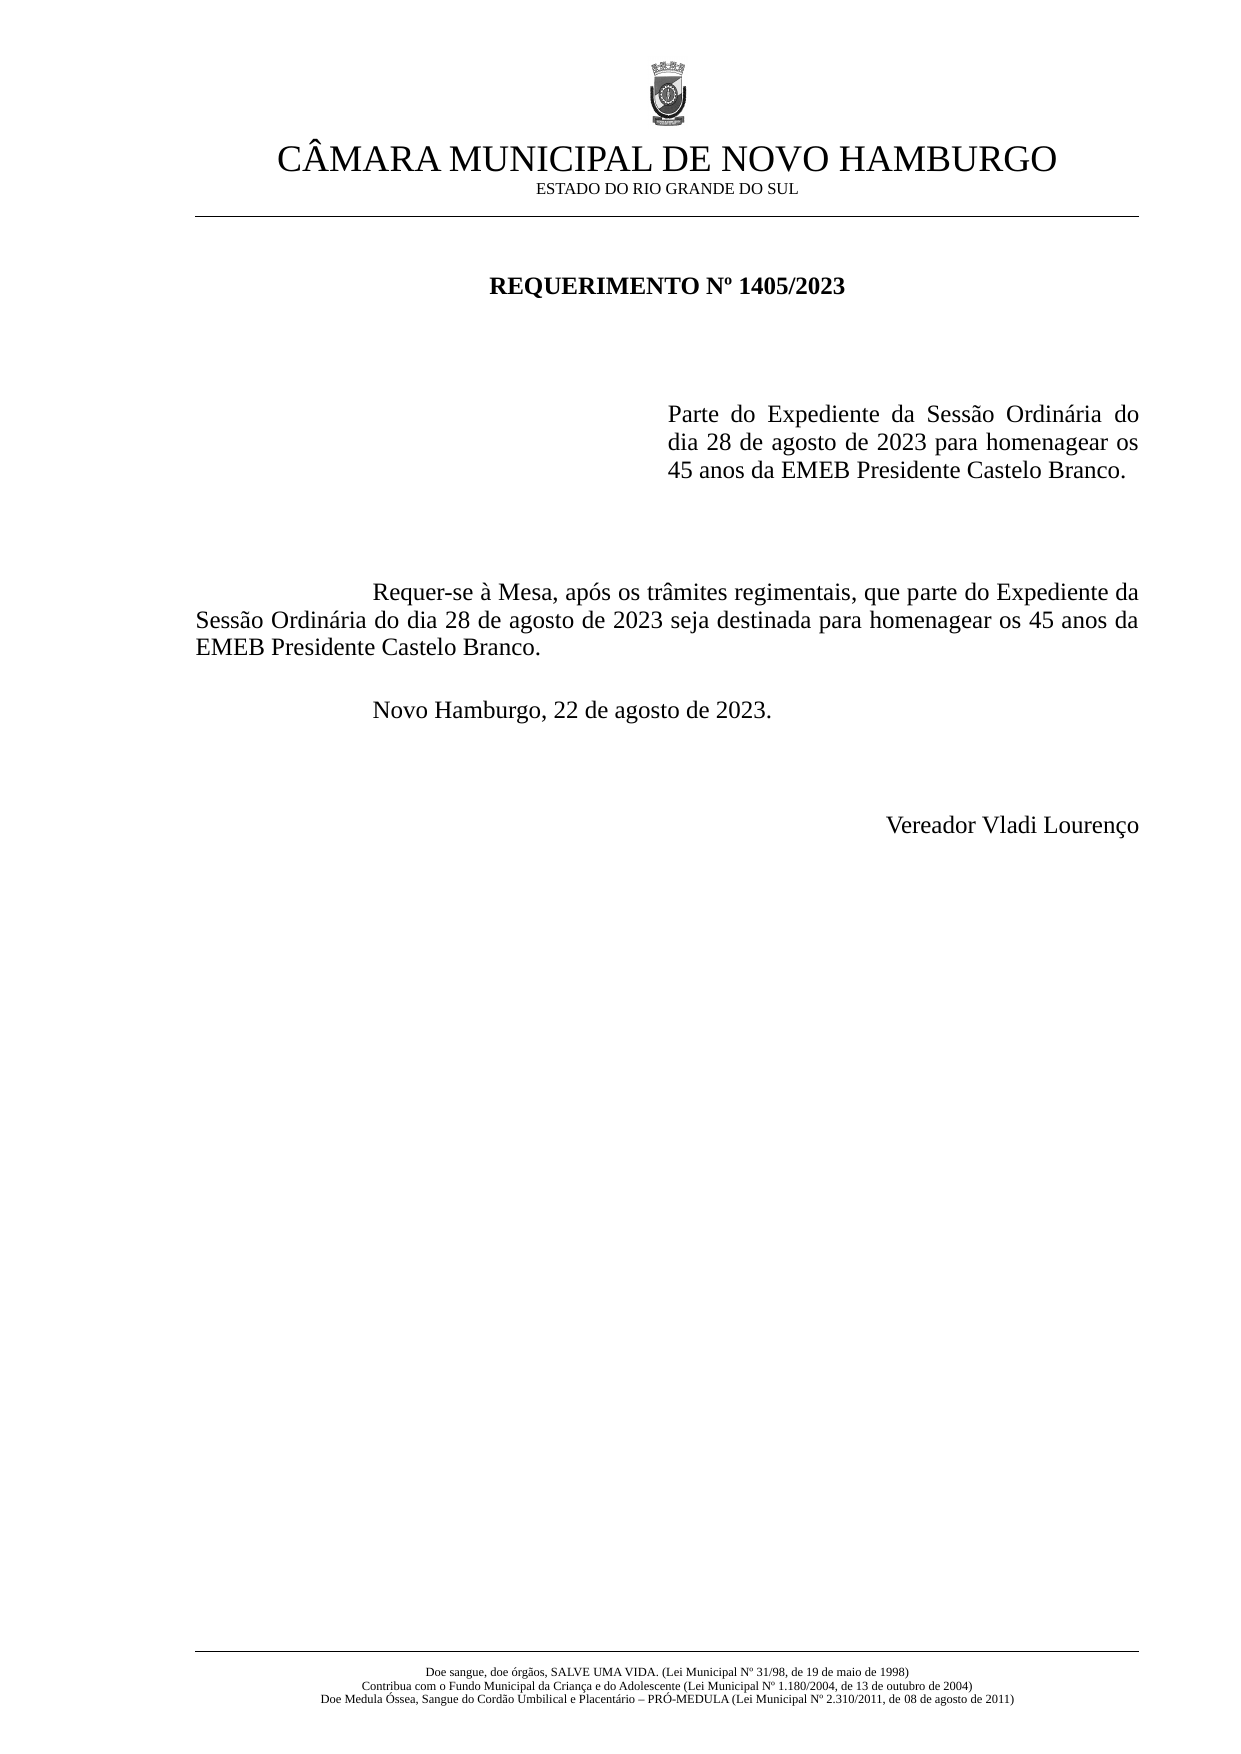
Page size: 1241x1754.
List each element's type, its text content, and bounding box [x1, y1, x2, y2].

text Parte do Expediente da Sessão Ordinária do dia 28 de agosto de 2023 para homenagear os 45 anos da EMEB Presidente Castelo Branco. [668, 401, 1139, 484]
text Novo Hamburgo, 22 de agosto de 2023. [195, 697, 1139, 724]
text Vereador Vladi Lourenço [195, 811, 1139, 839]
title REQUERIMENTO Nº 1405/2023 [195, 272, 1139, 299]
text Requer-se à Mesa, após os trâmites regimentais, que parte do Expediente da Sessão Ordinária do dia 28 de agosto de 2023 seja destinada para homenagear os 45 anos da EMEB Presidente Castelo Branco. [195, 578, 1139, 661]
